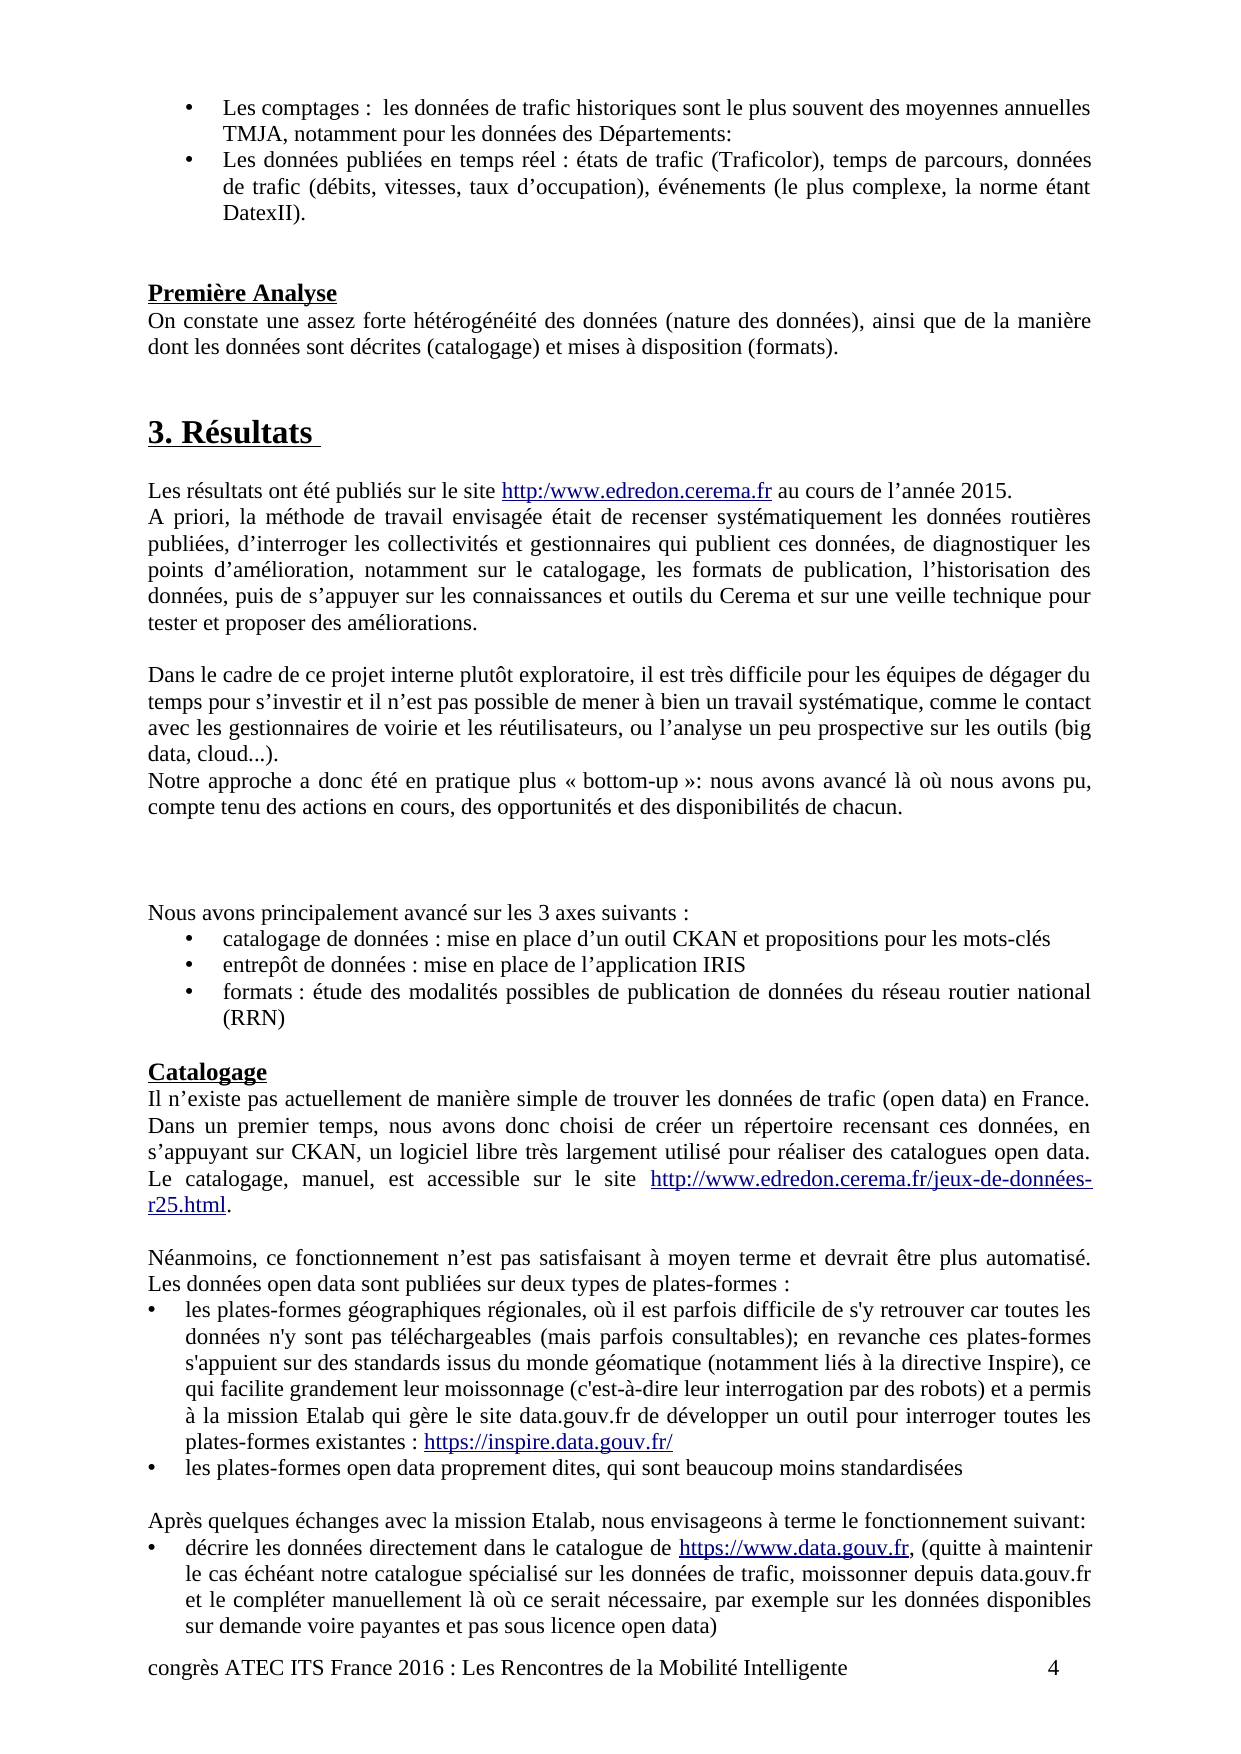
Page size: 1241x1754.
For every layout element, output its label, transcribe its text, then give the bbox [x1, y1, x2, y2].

subtitle 3. Résultats [148, 412, 1093, 451]
list entrepôt de données : mise en place de l’application IRIS [185, 951, 1093, 978]
list les plates-formes open data proprement dites, qui sont beaucoup moins standardisées [148, 1454, 1093, 1481]
text Néanmoins, ce fonctionnement n’est pas satisfaisant à moyen terme et devrait être plus automatisé. Les données open data sont publiées sur deux types de plates-formes : [148, 1244, 1093, 1296]
text Les résultats ont été publiés sur le site http:/www.edredon.cerema.fr au cours de l’année 2015. [148, 477, 1093, 503]
text A priori, la méthode de travail envisagée était de recenser systématiquement les données routières publiées, d’interroger les collectivités et gestionnaires qui publient ces données, de diagnostiquer les points d’amélioration, notamment sur le catalogage, les formats de publication, l’historisation des données, puis de s’appuyer sur les connaissances et outils du Cerema et sur une veille technique pour tester et proposer des améliorations. [148, 503, 1093, 635]
subtitle Première Analyse [148, 278, 1093, 307]
text Notre approche a donc été en pratique plus « bottom-up »: nous avons avancé là où nous avons pu, compte tenu des actions en cours, des opportunités et des disponibilités de chacun. [148, 767, 1093, 819]
list décrire les données directement dans le catalogue de https://www.data.gouv.fr, (quitte à maintenir le cas échéant notre catalogue spécialisé sur les données de trafic, moissonner depuis data.gouv.fr et le compléter manuellement là où ce serait nécessaire, par exemple sur les données disponibles sur demande voire payantes et pas sous licence open data) [148, 1533, 1093, 1639]
list Les comptages : les données de trafic historiques sont le plus souvent des moyennes annuelles TMJA, notamment pour les données des Départements: [185, 94, 1093, 146]
list formats : étude des modalités possibles de publication de données du réseau routier national (RRN) [185, 978, 1093, 1030]
text Dans le cadre de ce projet interne plutôt exploratoire, il est très difficile pour les équipes de dégager du temps pour s’investir et il n’est pas possible de mener à bien un travail systématique, comme le contact avec les gestionnaires de voirie et les réutilisateurs, ou l’analyse un peu prospective sur les outils (big data, cloud...). [148, 661, 1093, 767]
list Les données publiées en temps réel : états de trafic (Traficolor), temps de parcours, données de trafic (débits, vitesses, taux d’occupation), événements (le plus complexe, la norme étant DatexII). [185, 146, 1093, 225]
text Il n’existe pas actuellement de manière simple de trouver les données de trafic (open data) en France. Dans un premier temps, nous avons donc choisi de créer un répertoire recensant ces données, en s’appuyant sur CKAN, un logiciel libre très largement utilisé pour réaliser des catalogues open data. Le catalogage, manuel, est accessible sur le site http://www.edredon.cerema.fr/jeux-de-données-r25.html. [148, 1086, 1093, 1217]
text Après quelques échanges avec la mission Etalab, nous envisageons à terme le fonctionnement suivant: [148, 1507, 1093, 1533]
subtitle Catalogage [148, 1057, 1093, 1086]
list catalogage de données : mise en place d’un outil CKAN et propositions pour les mots-clés [185, 925, 1093, 951]
list les plates-formes géographiques régionales, où il est parfois difficile de s'y retrouver car toutes les données n'y sont pas téléchargeables (mais parfois consultables); en revanche ces plates-formes s'appuient sur des standards issus du monde géomatique (notamment liés à la directive Inspire), ce qui facilite grandement leur moissonnage (c'est-à-dire leur interrogation par des robots) et a permis à la mission Etalab qui gère le site data.gouv.fr de développer un outil pour interroger toutes les plates-formes existantes : https://inspire.data.gouv.fr/ [148, 1296, 1093, 1454]
text Nous avons principalement avancé sur les 3 axes suivants : [148, 899, 1093, 925]
text On constate une assez forte hétérogénéité des données (nature des données), ainsi que de la manière dont les données sont décrites (catalogage) et mises à disposition (formats). [148, 307, 1093, 359]
